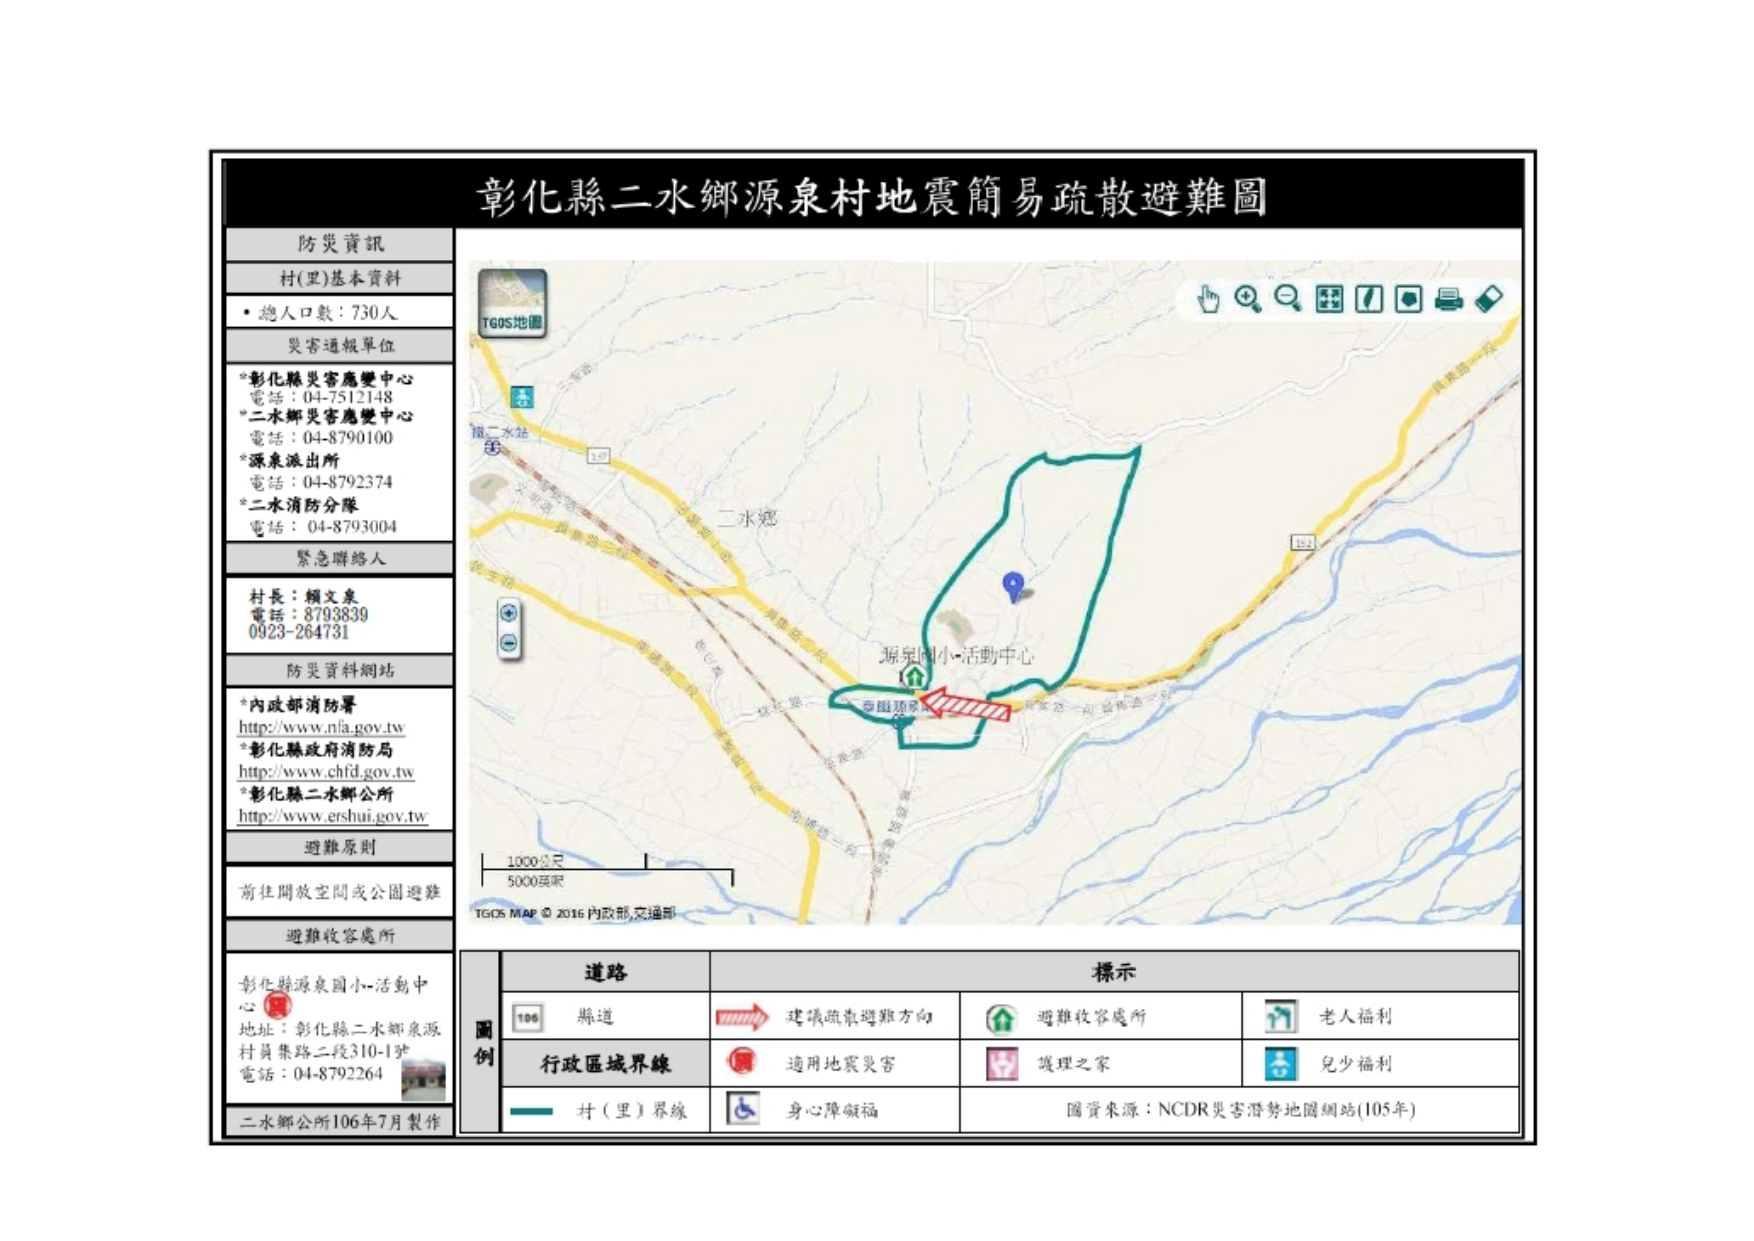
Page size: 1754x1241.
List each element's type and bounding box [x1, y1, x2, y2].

picture [186, 118, 1568, 1173]
